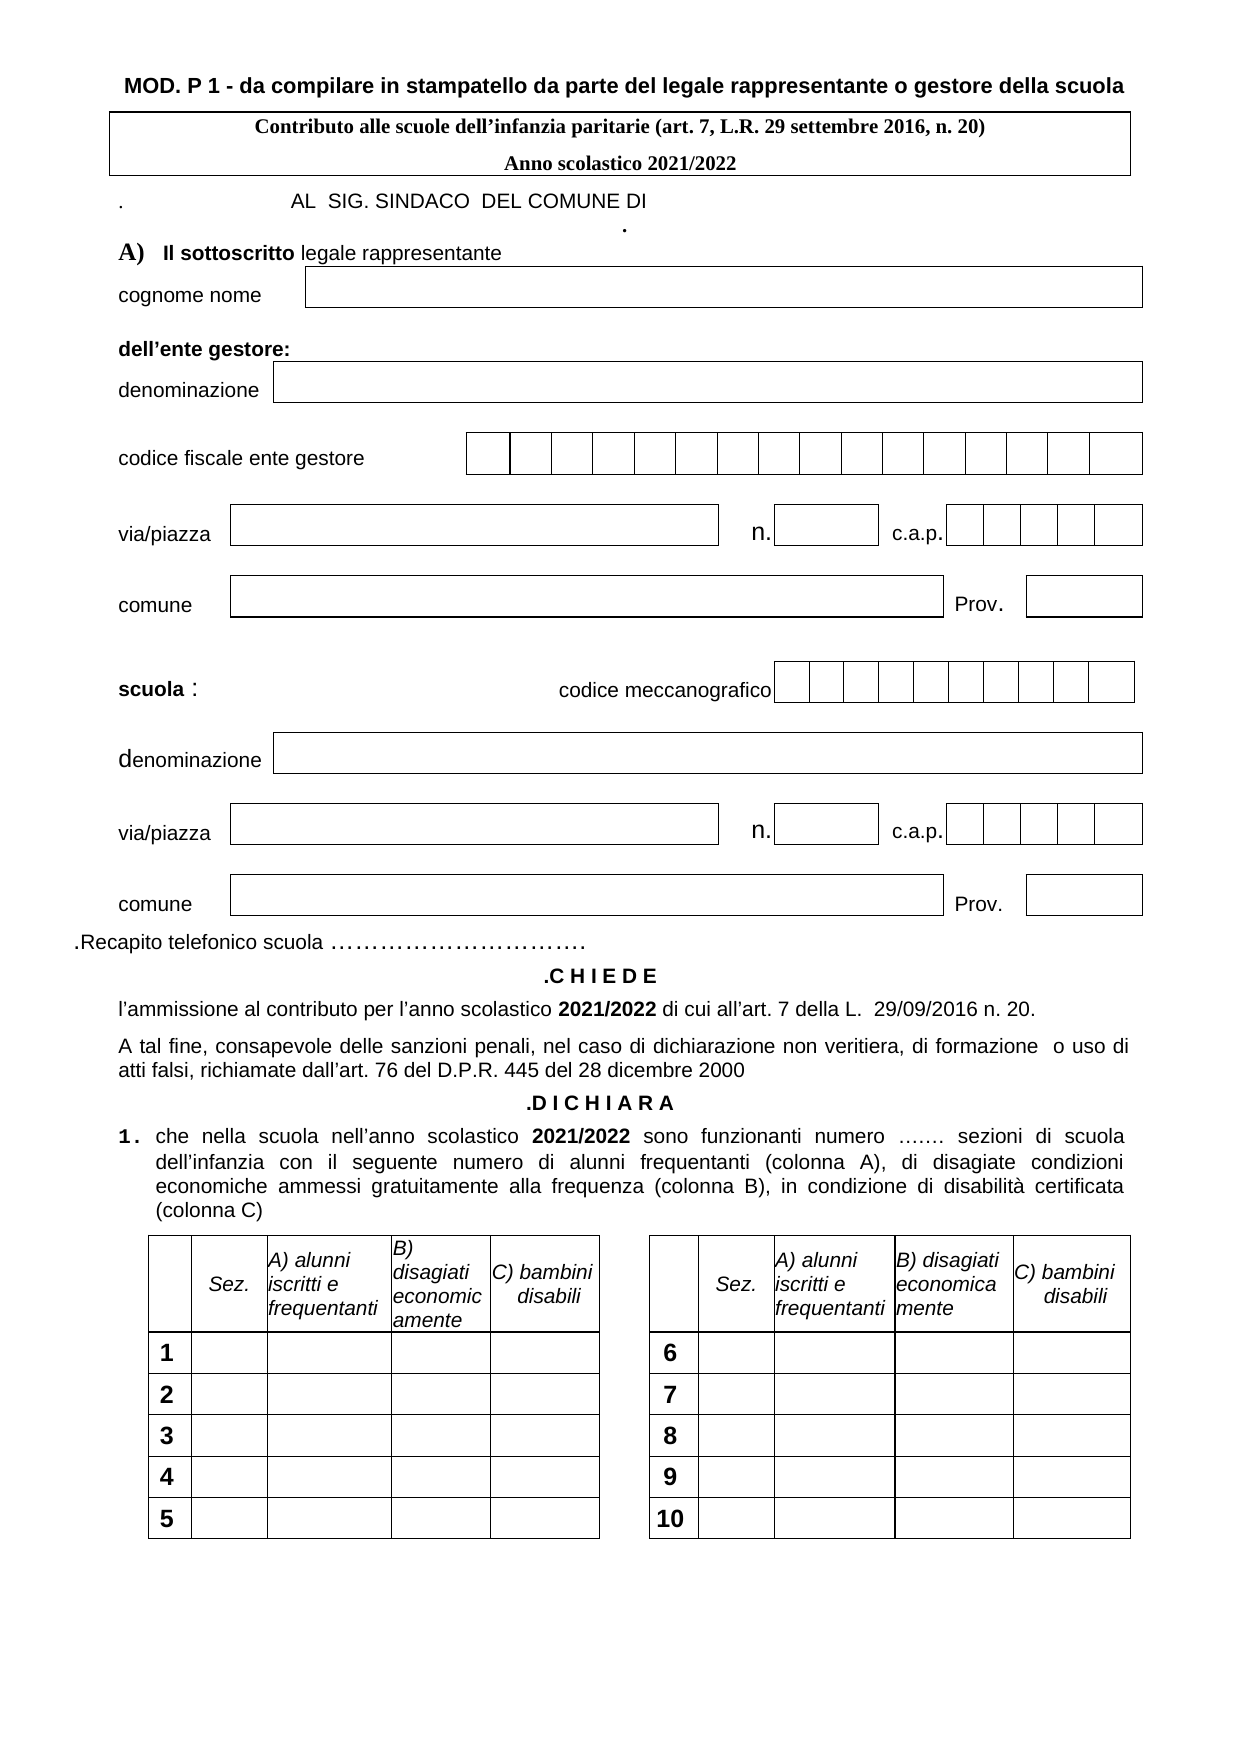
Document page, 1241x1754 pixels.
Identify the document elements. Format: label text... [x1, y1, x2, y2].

table_header [231, 875, 943, 915]
table_header [676, 433, 717, 474]
table_header [984, 662, 1018, 702]
table_header [274, 733, 1142, 773]
table_header [231, 576, 943, 616]
table_cell [896, 1457, 1013, 1497]
table_cell [268, 1333, 391, 1373]
text A tal fine, consapevole delle sanzioni penali, nel caso di dichiarazione non veritiera, di formazione o uso di atti falsi, richiamate dall’art. 76 del D.P.R. 445 del 28 dicembre 2000 [118, 1034, 1130, 1082]
table_header comune [107, 575, 230, 616]
table_header codice fiscale ente gestore [107, 432, 466, 474]
table_header [1058, 804, 1094, 844]
table_cell [699, 1457, 774, 1497]
table_header B) disagiati economicamente [392, 1236, 490, 1331]
table_header [844, 662, 878, 702]
table_cell [775, 1415, 894, 1456]
table_header n. [719, 803, 774, 844]
table_cell [392, 1457, 490, 1497]
table_header [947, 505, 983, 545]
table_header Sez. [699, 1236, 774, 1331]
table_header [842, 433, 882, 474]
table_cell [775, 1333, 894, 1373]
list che nella scuola nell’anno scolastico 2021/2022 sono funzionanti numero ….… sezioni di scuola dell’infanzia con il seguente numero di alunni frequentanti (colonna A), di disagiate condizioni economiche ammessi gratuitamente alla frequenza (colonna B), in condizione di disabilità certificata (colonna C) [118, 1124, 1125, 1222]
table_header n. [719, 504, 774, 545]
table_header [810, 662, 843, 702]
table_cell 4 [149, 1457, 191, 1497]
table_header cognome nome [107, 266, 305, 307]
table_header [800, 433, 841, 474]
table_header [600, 1235, 649, 1331]
table_header [949, 662, 983, 702]
table_header [1048, 433, 1089, 474]
table_header [1027, 875, 1142, 915]
table_header [1027, 576, 1142, 616]
table_header [718, 433, 758, 474]
table_cell [192, 1498, 267, 1538]
table_cell [268, 1415, 391, 1456]
table_cell [600, 1456, 649, 1497]
table_cell [699, 1333, 774, 1373]
table_header [1021, 505, 1057, 545]
table_header [650, 1236, 698, 1331]
table_cell 7 [650, 1374, 698, 1414]
table_cell [699, 1498, 774, 1538]
text A) Il sottoscritto legale rappresentante [118, 237, 1131, 266]
table_cell 3 [149, 1415, 191, 1456]
table_header scuola : [107, 661, 223, 702]
table_header [984, 505, 1020, 545]
table_header [1058, 505, 1094, 545]
table_header [149, 1236, 191, 1331]
table_header [593, 433, 634, 474]
table_header [775, 662, 809, 702]
table_cell [392, 1333, 490, 1373]
table_cell 10 [650, 1498, 698, 1538]
table_cell [600, 1331, 649, 1373]
table_header [775, 804, 878, 844]
table_header B) disagiati economicamente [896, 1236, 1013, 1331]
table_cell 9 [650, 1457, 698, 1497]
table_header [306, 267, 1142, 307]
table_cell [1014, 1457, 1130, 1497]
table_header via/piazza [107, 504, 230, 545]
table_cell [491, 1415, 599, 1456]
table_cell [392, 1374, 490, 1414]
table_header [1054, 662, 1088, 702]
table_header [984, 804, 1020, 844]
table_cell [1014, 1333, 1130, 1373]
table_header Prov. [944, 874, 1026, 915]
table_header [759, 433, 799, 474]
table_header [231, 505, 718, 545]
table_cell [192, 1333, 267, 1373]
subtitle Recapito telefonico scuola …………………………. [73, 926, 1127, 954]
text dell’ente gestore: [118, 337, 1131, 361]
table_header [635, 433, 675, 474]
table_header comune [107, 874, 230, 915]
table_cell 1 [149, 1333, 191, 1373]
table_cell [491, 1457, 599, 1497]
table_header denominazione [107, 361, 273, 402]
table_header [1007, 433, 1047, 474]
table_header Sez. [192, 1236, 267, 1331]
table_header [1019, 662, 1053, 702]
table_header A) alunni iscritti e frequentanti [775, 1236, 894, 1331]
subtitle D I C H I A R A [73, 1091, 1127, 1115]
table_header denominazione [107, 732, 273, 773]
table_cell 2 [149, 1374, 191, 1414]
table_header [1089, 662, 1134, 702]
table_cell 5 [149, 1498, 191, 1538]
table_cell [491, 1333, 599, 1373]
table_header C) bambini disabili [491, 1236, 599, 1331]
table_cell [775, 1498, 894, 1538]
table_cell [699, 1374, 774, 1414]
table_cell [1014, 1374, 1130, 1414]
table_cell [192, 1374, 267, 1414]
table_header [1021, 804, 1057, 844]
table_header [1095, 505, 1142, 545]
table_header [467, 433, 509, 474]
table_header [914, 662, 948, 702]
table_cell [896, 1374, 1013, 1414]
table_header via/piazza [107, 803, 230, 844]
text Contributo alle scuole dell’infanzia paritarie (art. 7, L.R. 29 settembre 2016, n. 20) [110, 113, 1130, 138]
table_cell [896, 1415, 1013, 1456]
text MOD. P 1 - da compilare in stampatello da parte del legale rappresentante o gestore della scuola [118, 74, 1130, 99]
table_header C) bambini disabili [1014, 1236, 1130, 1331]
table_header [883, 433, 923, 474]
table_header [1090, 433, 1142, 474]
table_cell [699, 1415, 774, 1456]
text l’ammissione al contributo per l’anno scolastico 2021/2022 di cui all’art. 7 della L. 29/09/2016 n. 20. [118, 997, 1131, 1021]
table_cell [491, 1374, 599, 1414]
table_cell 6 [650, 1333, 698, 1373]
table_cell [775, 1457, 894, 1497]
table_header c.a.p. [879, 803, 946, 844]
table_header [947, 804, 983, 844]
table_header [966, 433, 1006, 474]
table_header [552, 433, 592, 474]
text Anno scolastico 2021/2022 [110, 148, 1130, 175]
table_cell [268, 1498, 391, 1538]
table_header [775, 505, 878, 545]
table_header [511, 433, 551, 474]
table_cell [192, 1415, 267, 1456]
table_cell [600, 1497, 649, 1538]
table_cell 8 [650, 1415, 698, 1456]
table_header [274, 362, 1142, 402]
table_cell [896, 1333, 1013, 1373]
table_cell [491, 1498, 599, 1538]
subtitle C H I E D E [73, 964, 1127, 988]
table_cell [600, 1414, 649, 1456]
table_cell [1014, 1415, 1130, 1456]
table_cell [392, 1498, 490, 1538]
table_header A) alunni iscritti e frequentanti [268, 1236, 391, 1331]
table_cell [775, 1374, 894, 1414]
table_cell [392, 1415, 490, 1456]
table_header Prov. [944, 575, 1026, 616]
table_header [231, 804, 718, 844]
table_cell [192, 1457, 267, 1497]
table_header [879, 662, 913, 702]
subtitle AL SIG. SINDACO DEL COMUNE DI [118, 189, 1131, 213]
table_header c.a.p. [879, 504, 946, 545]
table_header [924, 433, 965, 474]
table_cell [896, 1498, 1013, 1538]
table_header [1095, 804, 1142, 844]
table_cell [268, 1374, 391, 1414]
table_cell [1014, 1498, 1130, 1538]
table_header codice meccanografico [224, 661, 774, 702]
table_cell [600, 1373, 649, 1414]
table_cell [268, 1457, 391, 1497]
